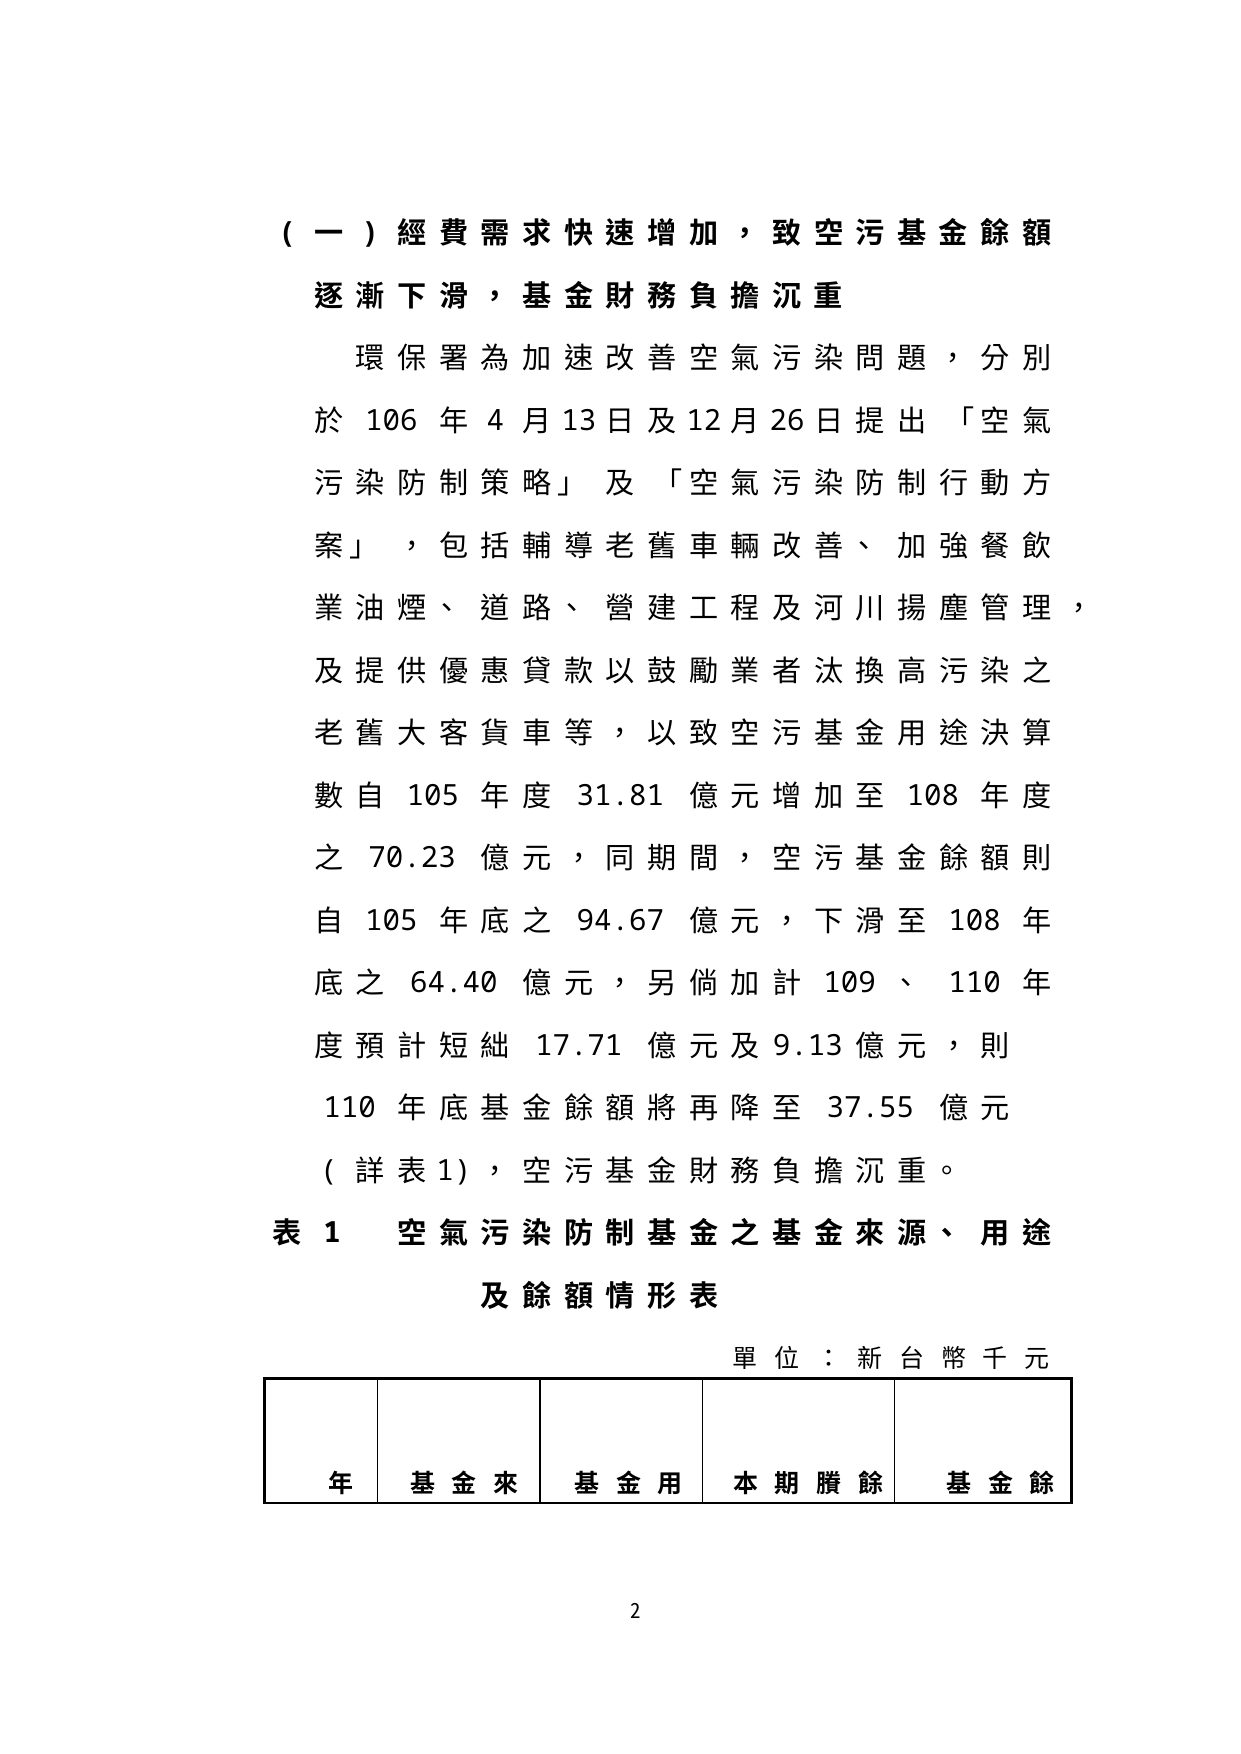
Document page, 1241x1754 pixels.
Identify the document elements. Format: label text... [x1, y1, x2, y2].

table_header 基金用 [541, 1380, 702, 1502]
text 表1 空氣污染防制基金之基金來源、用途及餘額情形表 [261, 1189, 1058, 1314]
table_header 年 [266, 1380, 377, 1502]
text 單位：新台幣千元 [270, 1314, 1058, 1377]
table_header 本期賸餘 [703, 1380, 894, 1502]
table_header 基金餘 [895, 1380, 1070, 1502]
text (一)經費需求快速增加，致空污基金餘額逐漸下滑，基金財務負擔沉重 [242, 189, 1058, 314]
table_header 基金來 [378, 1380, 539, 1502]
text 環保署為加速改善空氣污染問題，分別於106年4月13日及12月26日提出「空氣污染防制策略」及「空氣污染防制行動方案」，包括輔導老舊車輛改善、加強餐飲業油煙、道路、營建工程及河川揚塵管理，及提供優惠貸款以鼓勵業者汰換高污染之老舊大客貨車等，以致空污基金用途決算數自105年度31.81億元增加至108年度之70.23億元，同期間，空污基金餘額則自105年底之94.67億元，下滑至108年底之64.40億元，另倘加計109、110年度預計短絀17.71億元及9.13億元，則110年底基金餘額將再降至37.55億元(詳表1)，空污基金財務負擔沉重。 [271, 314, 1058, 1189]
